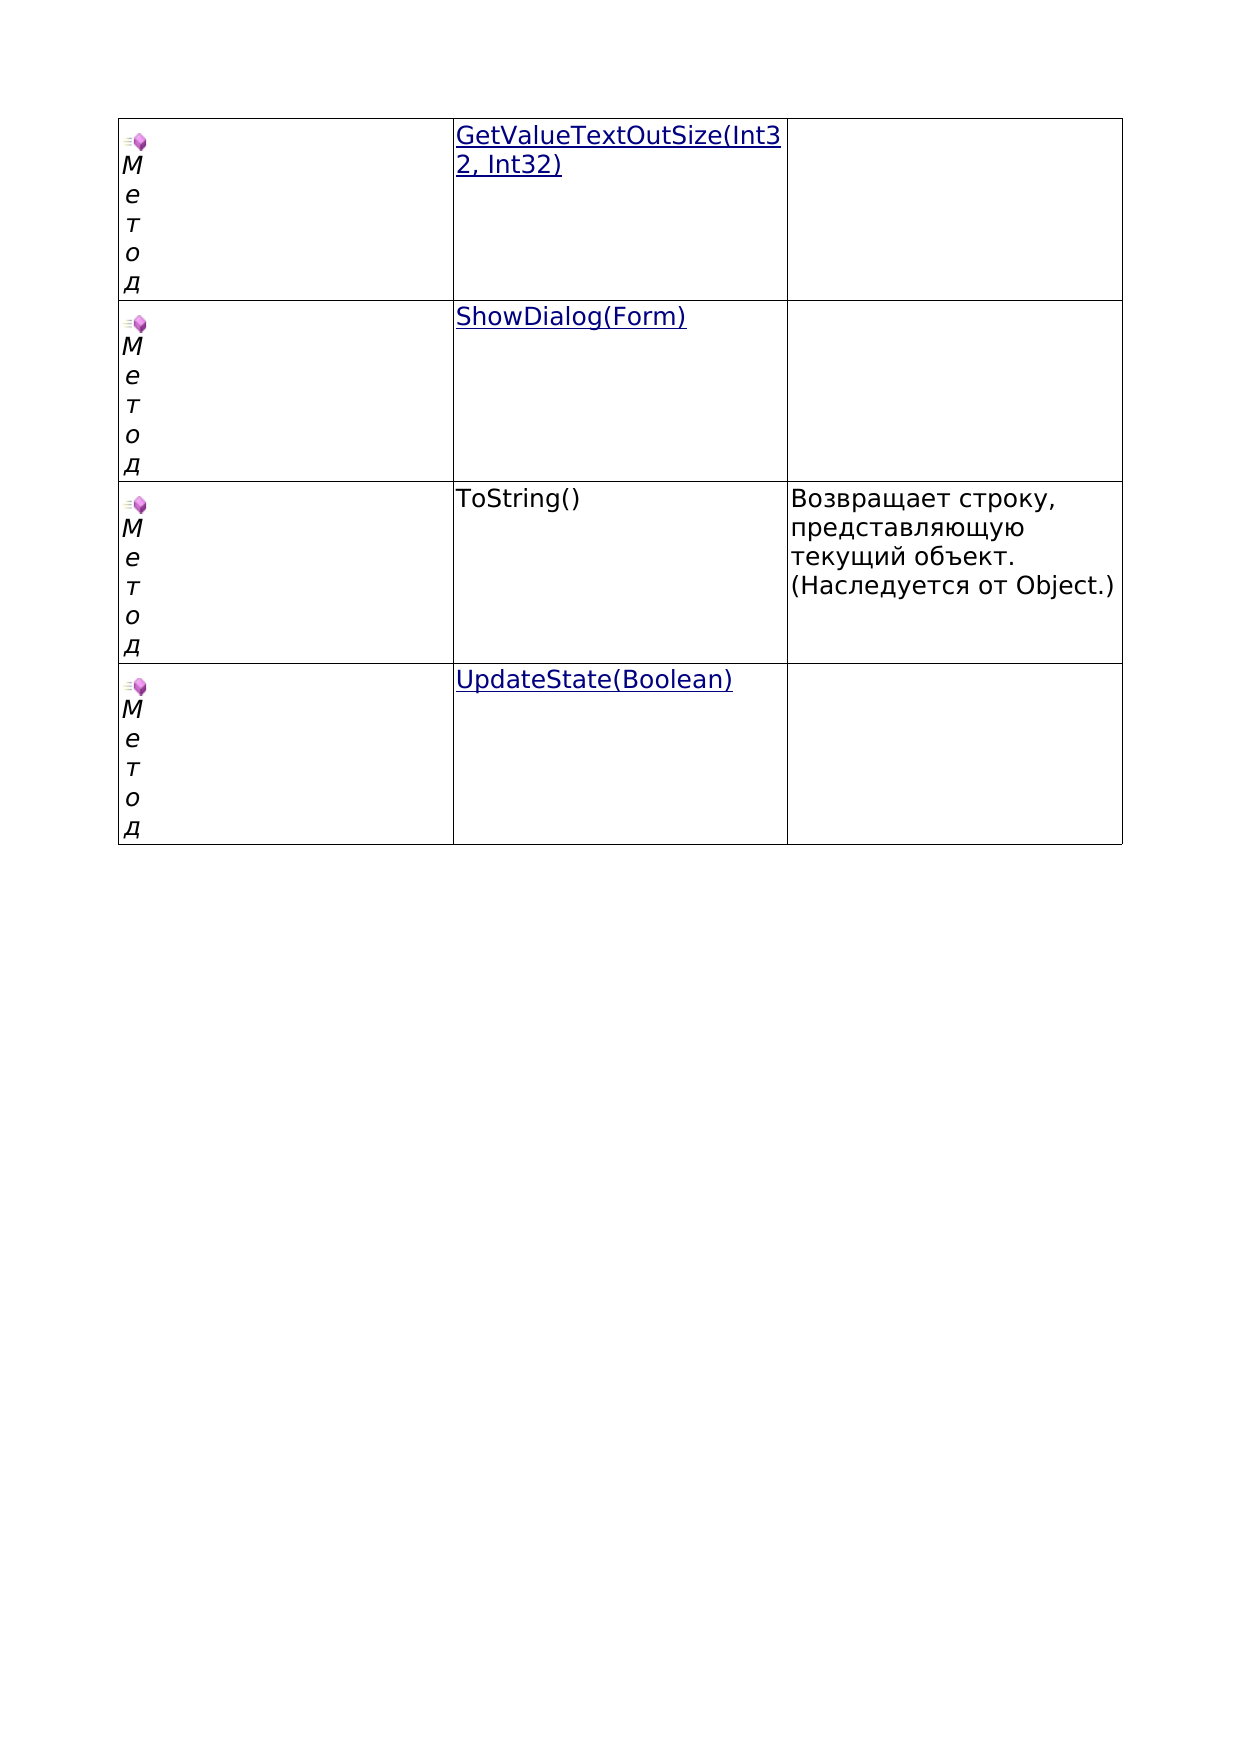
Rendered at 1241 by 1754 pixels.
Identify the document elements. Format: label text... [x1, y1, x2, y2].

table_cell [119, 119, 453, 299]
table_cell UpdateState(Boolean) [454, 664, 787, 844]
table_cell GetValueTextOutSize(Int32, Int32) [454, 119, 787, 299]
table_cell ToString() [454, 482, 787, 662]
table_cell [788, 119, 1122, 299]
table_cell Возвращает строку, представляющую текущий объект. (Наследуется от Object.) [788, 482, 1122, 662]
table_cell ShowDialog(Form) [454, 301, 787, 481]
table_cell [119, 301, 453, 481]
picture [121, 133, 147, 151]
table_cell [788, 664, 1122, 844]
picture [121, 678, 147, 696]
table_cell [788, 301, 1122, 481]
picture [121, 315, 147, 333]
table_cell [119, 482, 453, 662]
picture [121, 496, 147, 514]
table_cell [119, 664, 453, 844]
